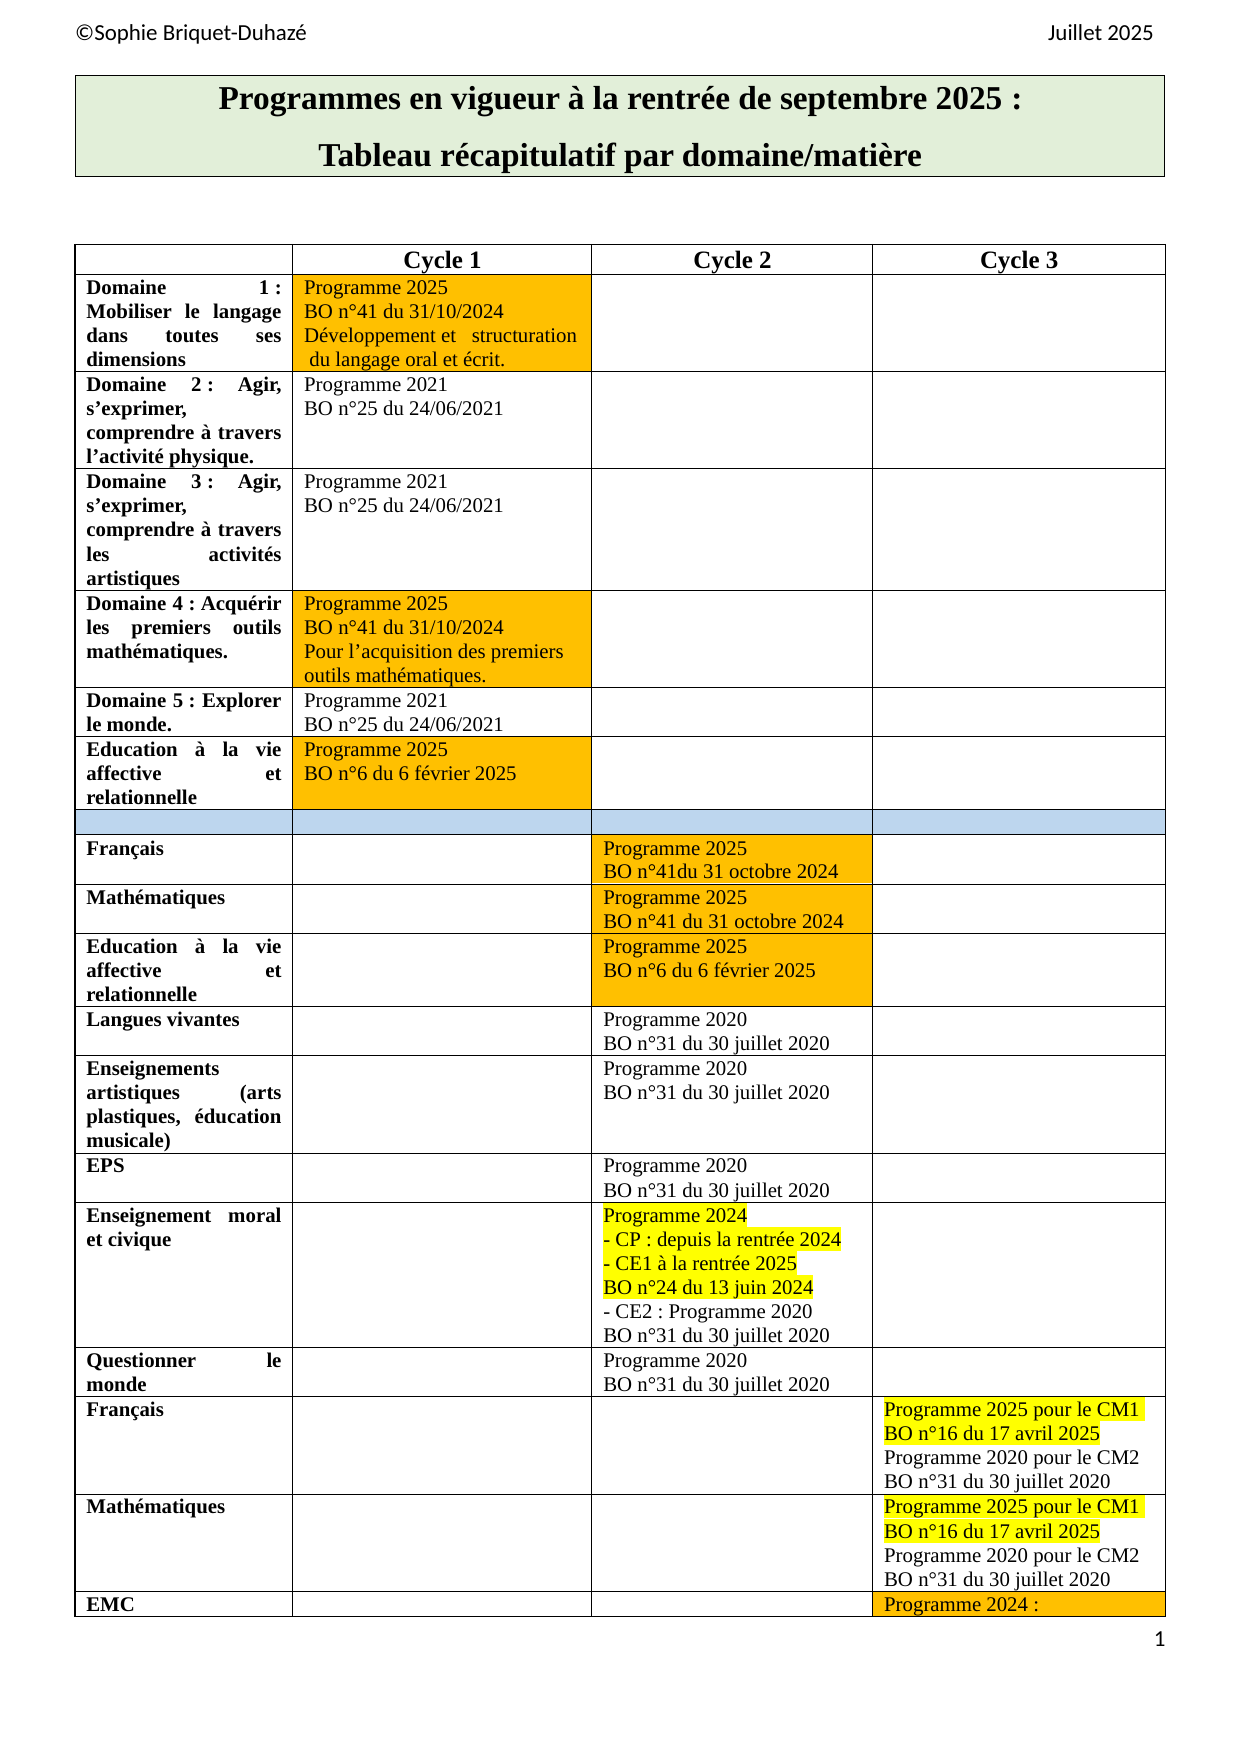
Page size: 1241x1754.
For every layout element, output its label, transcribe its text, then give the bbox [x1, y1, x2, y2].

table_cell Programme 2025 BO n°6 du 6 février 2025 [293, 737, 591, 809]
table_cell [873, 469, 1165, 589]
table_cell [592, 372, 872, 468]
table_cell Programme 2025 BO n°41 du 31 octobre 2024 [592, 885, 872, 933]
table_cell [873, 934, 1165, 1006]
table_cell Programme 2025 pour le CM1 BO n°16 du 17 avril 2025 Programme 2020 pour le CM2 BO n°31 du 30 juillet 2020 [873, 1397, 1165, 1493]
table_cell [293, 835, 591, 883]
text Programmes en vigueur à la rentrée de septembre 2025 : [76, 76, 1164, 116]
table_cell Programme 2020 BO n°31 du 30 juillet 2020 [592, 1056, 872, 1152]
table_cell [293, 1154, 591, 1202]
table_cell Questionner le monde [76, 1348, 292, 1396]
table_cell Education à la vie affective et relationnelle [76, 934, 292, 1006]
table_cell Programme 2025 pour le CM1 BO n°16 du 17 avril 2025 Programme 2020 pour le CM2 BO n°31 du 30 juillet 2020 [873, 1495, 1165, 1591]
table_cell EMC [76, 1592, 292, 1616]
table_cell Programme 2025 BO n°41 du 31/10/2024 Pour l’acquisition des premiers outils mathématiques. [293, 591, 591, 687]
table_cell [293, 885, 591, 933]
table_cell [293, 810, 591, 834]
table_cell Programme 2025 BO n°41du 31 octobre 2024 [592, 835, 872, 883]
table_cell Mathématiques [76, 1495, 292, 1591]
table_cell Enseignement moral et civique [76, 1203, 292, 1347]
table_cell Français [76, 1397, 292, 1493]
text Tableau récapitulatif par domaine/matière [76, 133, 1164, 176]
table_cell Education à la vie affective et relationnelle [76, 737, 292, 809]
table_cell Domaine 5 : Explorer le monde. [76, 688, 292, 736]
table_header Cycle 3 [873, 245, 1165, 274]
table_cell [293, 1056, 591, 1152]
table_cell [592, 737, 872, 809]
table_cell [873, 1203, 1165, 1347]
table_cell Programme 2025 BO n°6 du 6 février 2025 [592, 934, 872, 1006]
table_cell [873, 835, 1165, 883]
table_cell [873, 1056, 1165, 1152]
table_cell [592, 688, 872, 736]
table_header Cycle 2 [592, 245, 872, 274]
table_cell Domaine 1 : Mobiliser le langage dans toutes ses dimensions [76, 275, 292, 371]
table_cell Programme 2024 : [873, 1592, 1165, 1616]
table_cell [592, 810, 872, 834]
table_cell [293, 1203, 591, 1347]
table_cell [293, 934, 591, 1006]
table_cell Mathématiques [76, 885, 292, 933]
table_cell Programme 2020 BO n°31 du 30 juillet 2020 [592, 1007, 872, 1055]
table_cell Domaine 3 : Agir, s’exprimer, comprendre à travers les activités artistiques [76, 469, 292, 589]
table_cell [873, 688, 1165, 736]
table_cell Domaine 2 : Agir, s’exprimer, comprendre à travers l’activité physique. [76, 372, 292, 468]
table_cell [873, 372, 1165, 468]
table_cell Programme 2024 - CP : depuis la rentrée 2024 - CE1 à la rentrée 2025 BO n°24 du 13 juin 2024 - CE2 : Programme 2020 BO n°31 du 30 juillet 2020 [592, 1203, 872, 1347]
table_cell [873, 1007, 1165, 1055]
table_cell [293, 1007, 591, 1055]
table_header Cycle 1 [293, 245, 591, 274]
table_cell [293, 1397, 591, 1493]
table_cell [592, 1495, 872, 1591]
table_cell [293, 1495, 591, 1591]
table_cell [873, 1154, 1165, 1202]
table_cell Langues vivantes [76, 1007, 292, 1055]
table_cell Programme 2020 BO n°31 du 30 juillet 2020 [592, 1154, 872, 1202]
table_header [76, 245, 292, 274]
table_cell [592, 469, 872, 589]
table_cell [873, 1348, 1165, 1396]
table_cell [873, 810, 1165, 834]
table_cell [592, 275, 872, 371]
table_cell [76, 810, 292, 834]
table_cell [592, 591, 872, 687]
table_cell Programme 2025 BO n°41 du 31/10/2024 Développement et structuration du langage oral et écrit. [293, 275, 591, 371]
table_cell [592, 1592, 872, 1616]
table_cell [293, 1348, 591, 1396]
table_cell Français [76, 835, 292, 883]
table_cell Programme 2020 BO n°31 du 30 juillet 2020 [592, 1348, 872, 1396]
table_cell [592, 1397, 872, 1493]
table_cell Enseignements artistiques (arts plastiques, éducation musicale) [76, 1056, 292, 1152]
table_cell Programme 2021 BO n°25 du 24/06/2021 [293, 469, 591, 589]
table_cell Programme 2021 BO n°25 du 24/06/2021 [293, 372, 591, 468]
table_cell Domaine 4 : Acquérir les premiers outils mathématiques. [76, 591, 292, 687]
table_cell [293, 1592, 591, 1616]
table_cell Programme 2021 BO n°25 du 24/06/2021 [293, 688, 591, 736]
table_cell [873, 275, 1165, 371]
table_cell [873, 591, 1165, 687]
table_cell [873, 885, 1165, 933]
table_cell [873, 737, 1165, 809]
table_cell EPS [76, 1154, 292, 1202]
